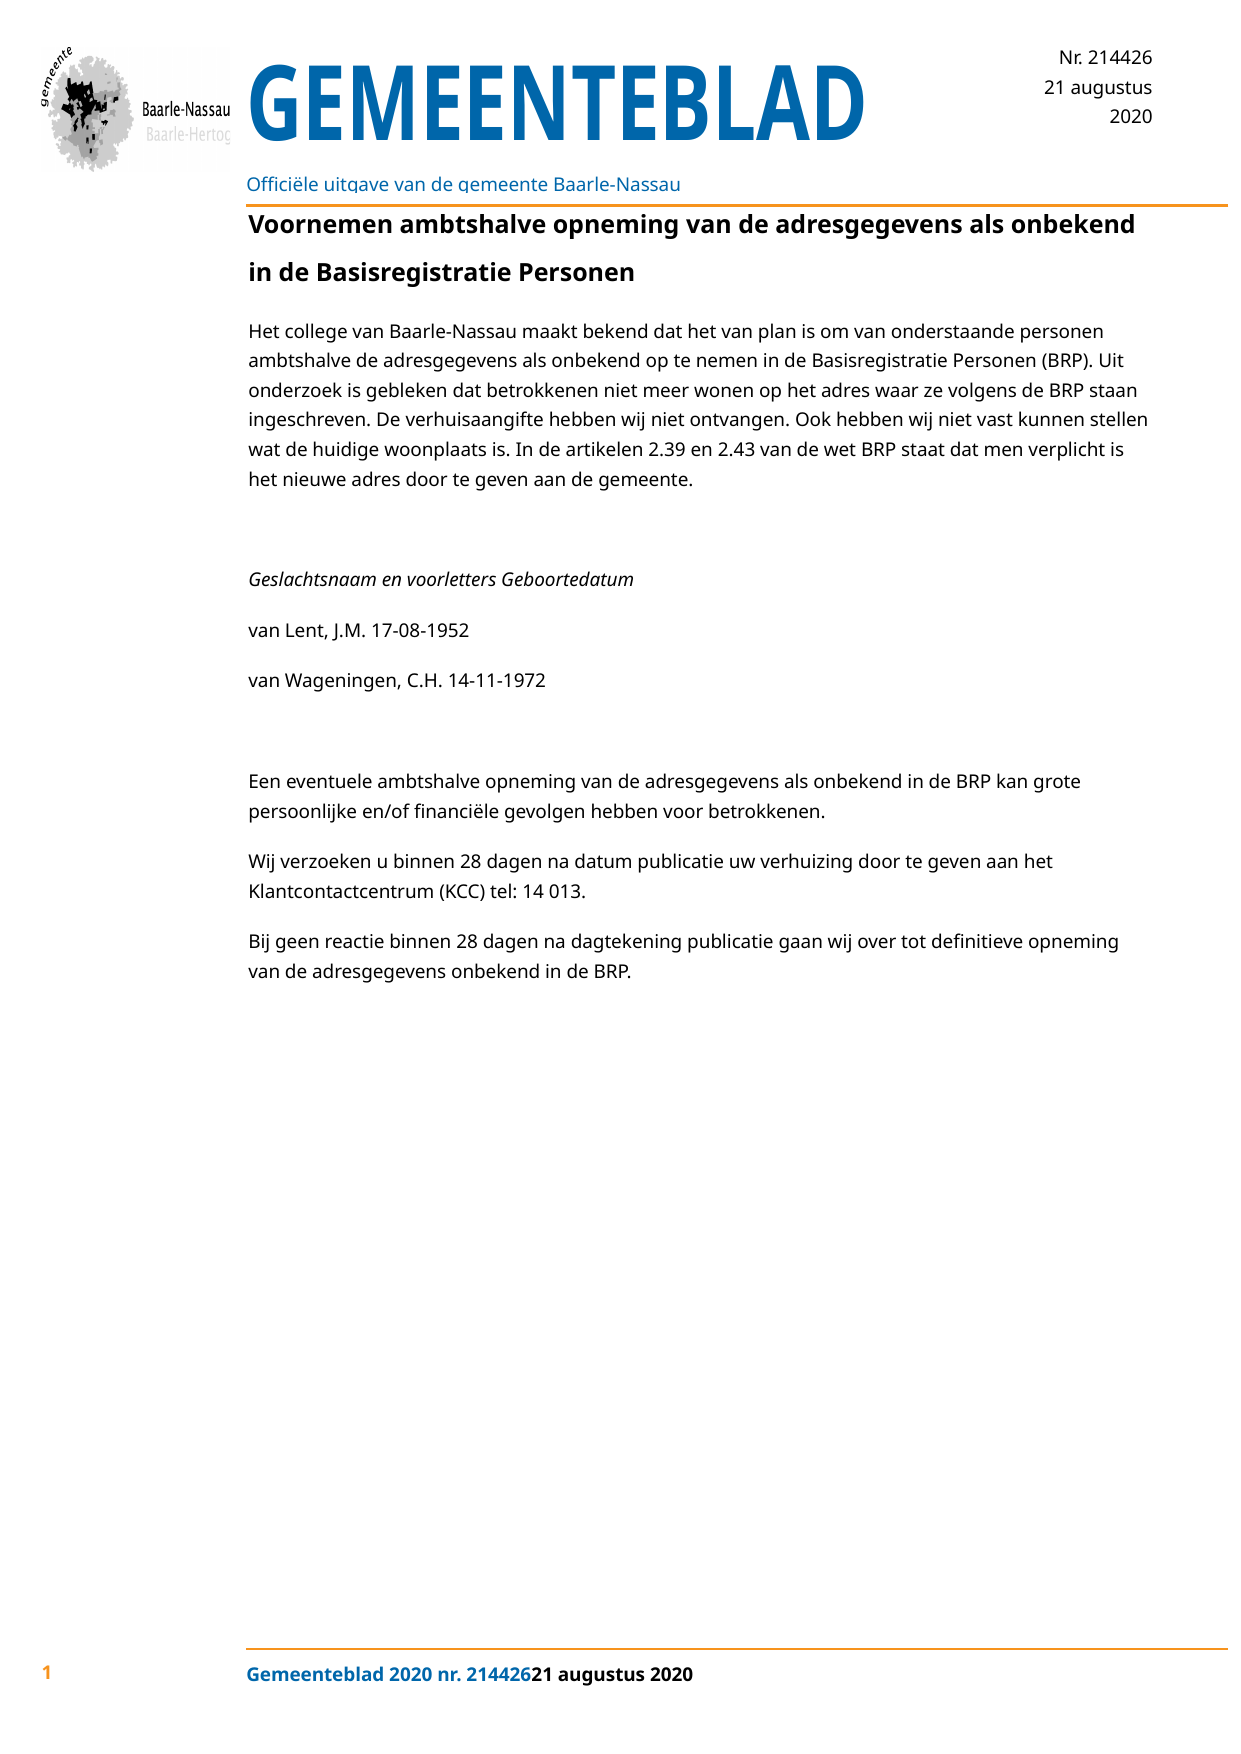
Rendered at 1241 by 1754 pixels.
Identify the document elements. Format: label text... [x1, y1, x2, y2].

text van Lent, J.M. 17-08-1952 [248, 617, 1152, 643]
text Geslachtsnaam en voorletters Geboortedatum [248, 567, 1152, 592]
picture [41, 47, 231, 172]
text van Wageningen, C.H. 14-11-1972 [248, 667, 1152, 693]
text Wij verzoeken u binnen 28 dagen na datum publicatie uw verhuizing door te geven aan het Klantcontactcentrum (KCC) tel: 14 013. [248, 848, 1152, 904]
text Het college van Baarle-Nassau maakt bekend dat het van plan is om van onderstaande personen ambtshalve de adresgegevens als onbekend op te nemen in de Basisregistratie Personen (BRP). Uit onderzoek is gebleken dat betrokkenen niet meer wonen op het adres waar ze volgens de BRP staan ingeschreven. De verhuisaangifte hebben wij niet ontvangen. Ook hebben wij niet vast kunnen stellen wat de huidige woonplaats is. In de artikelen 2.39 en 2.43 van de wet BRP staat dat men verplicht is het nieuwe adres door te geven aan de gemeente. [248, 318, 1152, 492]
text Voornemen ambtshalve opneming van de adresgegevens als onbekend in de Basisregistratie Personen [248, 207, 1152, 288]
text Bij geen reactie binnen 28 dagen na dagtekening publicatie gaan wij over tot definitieve opneming van de adresgegevens onbekend in de BRP. [248, 928, 1152, 984]
text Een eventuele ambtshalve opneming van de adresgegevens als onbekend in de BRP kan grote persoonlijke en/of financiële gevolgen hebben voor betrokkenen. [248, 768, 1152, 824]
